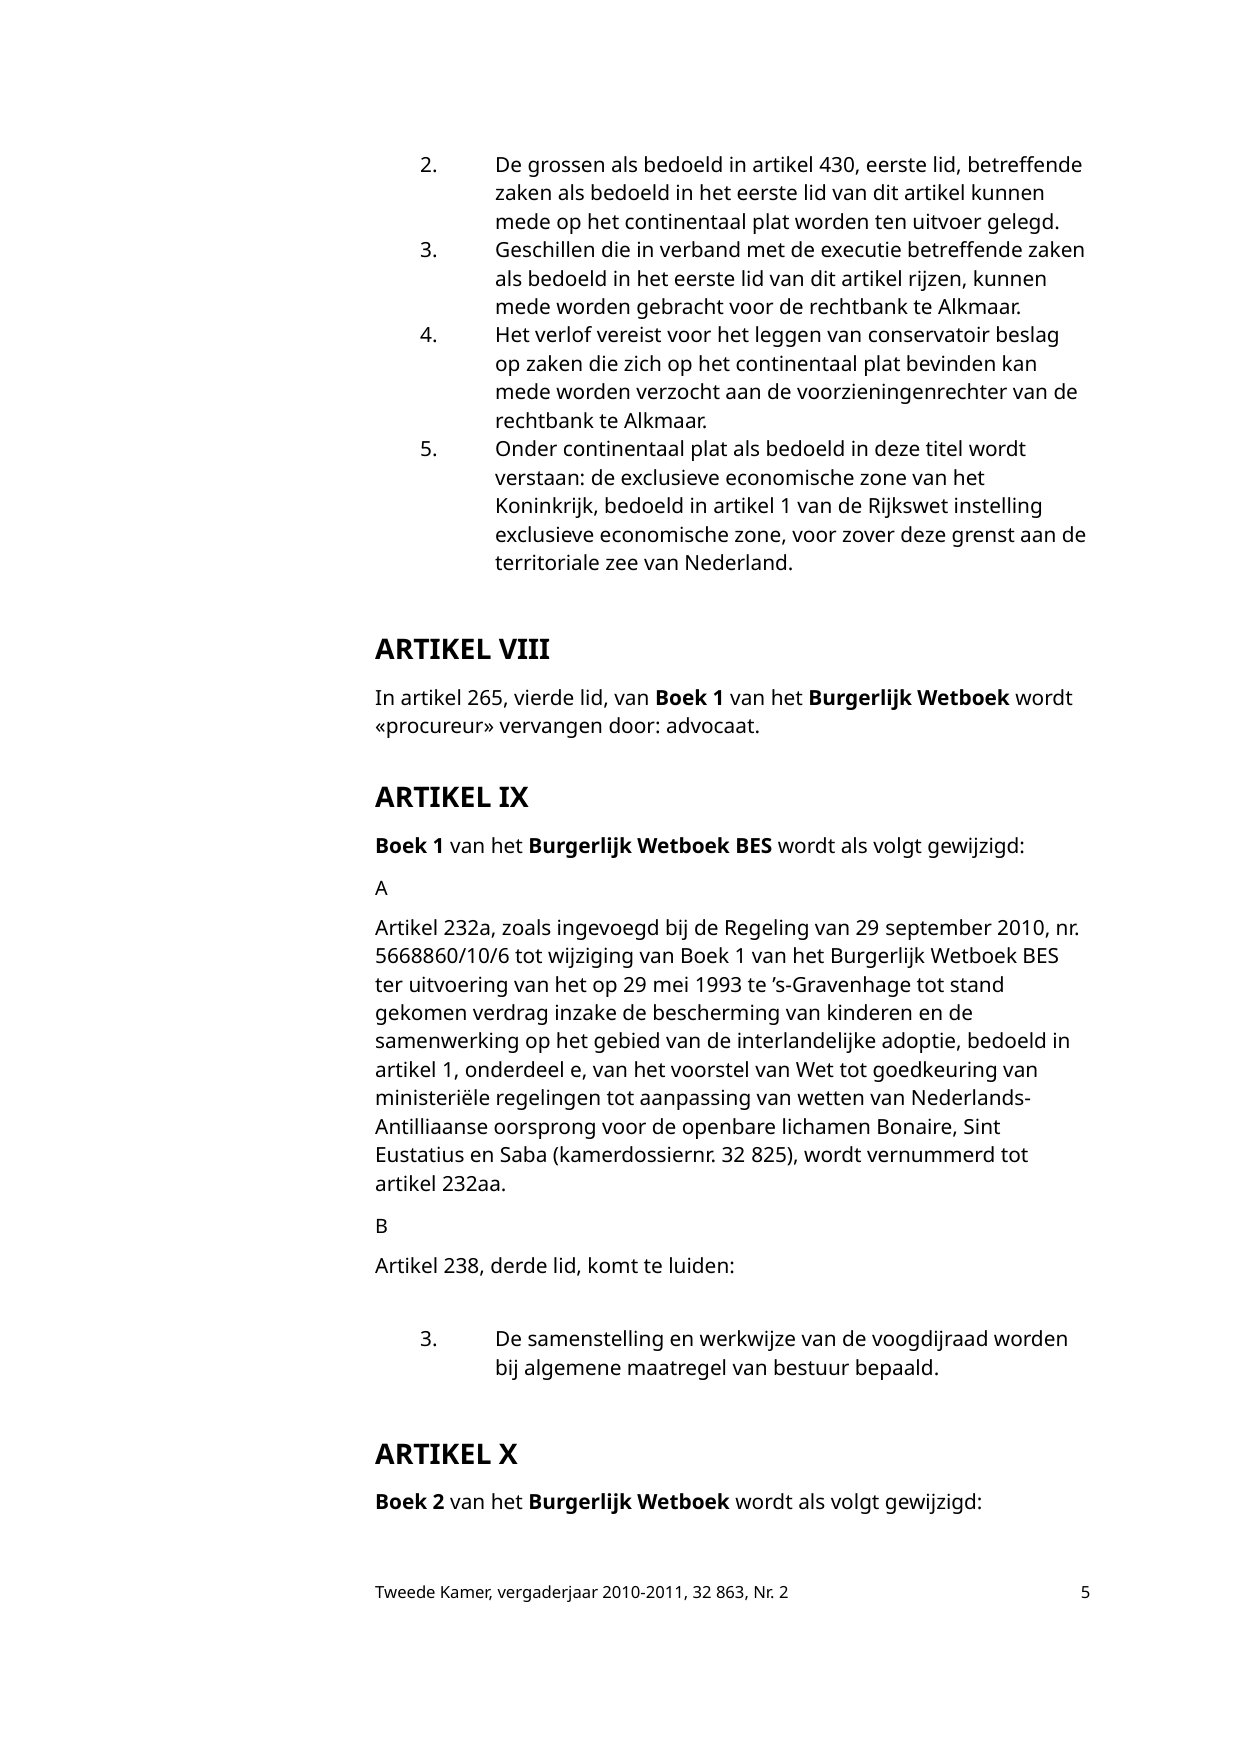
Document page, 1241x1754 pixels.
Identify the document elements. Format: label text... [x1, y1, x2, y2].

subtitle ARTIKEL VIII [375, 629, 1090, 668]
list De grossen als bedoeld in artikel 430, eerste lid, betreffende zaken als bedoeld in het eerste lid van dit artikel kunnen mede op het continentaal plat worden ten uitvoer gelegd. [420, 150, 1090, 235]
list Het verlof vereist voor het leggen van conservatoir beslag op zaken die zich op het continentaal plat bevinden kan mede worden verzocht aan de voorzieningenrechter van de rechtbank te Alkmaar. [420, 321, 1090, 434]
list De samenstelling en werkwijze van de voogdijraad worden bij algemene maatregel van bestuur bepaald. [420, 1324, 1090, 1381]
list Onder continentaal plat als bedoeld in deze titel wordt verstaan: de exclusieve economische zone van het Koninkrijk, bedoeld in artikel 1 van de Rijkswet instelling exclusieve economische zone, voor zover deze grenst aan de territoriale zee van Nederland. [420, 434, 1090, 577]
text Boek 2 van het Burgerlijk Wetboek wordt als volgt gewijzigd: [375, 1487, 1090, 1516]
text Boek 1 van het Burgerlijk Wetboek BES wordt als volgt gewijzigd: [375, 831, 1090, 859]
text Artikel 232a, zoals ingevoegd bij de Regeling van 29 september 2010, nr. 5668860/10/6 tot wijziging van Boek 1 van het Burgerlijk Wetboek BES ter uitvoering van het op 29 mei 1993 te ’s-Gravenhage tot stand gekomen verdrag inzake de bescherming van kinderen en de samenwerking op het gebied van de interlandelijke adoptie, bedoeld in artikel 1, onderdeel e, van het voorstel van Wet tot goedkeuring van ministeriële regelingen tot aanpassing van wetten van Nederlands-Antilliaanse oorsprong voor de openbare lichamen Bonaire, Sint Eustatius en Saba (kamerdossiernr. 32 825), wordt vernummerd tot artikel 232aa. [375, 913, 1090, 1197]
text A [375, 874, 1090, 901]
text Artikel 238, derde lid, komt te luiden: [375, 1251, 1090, 1279]
subtitle ARTIKEL X [375, 1434, 1090, 1472]
text B [375, 1212, 1090, 1239]
list Geschillen die in verband met de executie betreffende zaken als bedoeld in het eerste lid van dit artikel rijzen, kunnen mede worden gebracht voor de rechtbank te Alkmaar. [420, 235, 1090, 321]
text In artikel 265, vierde lid, van Boek 1 van het Burgerlijk Wetboek wordt «procureur» vervangen door: advocaat. [375, 683, 1090, 739]
subtitle ARTIKEL IX [375, 777, 1090, 816]
